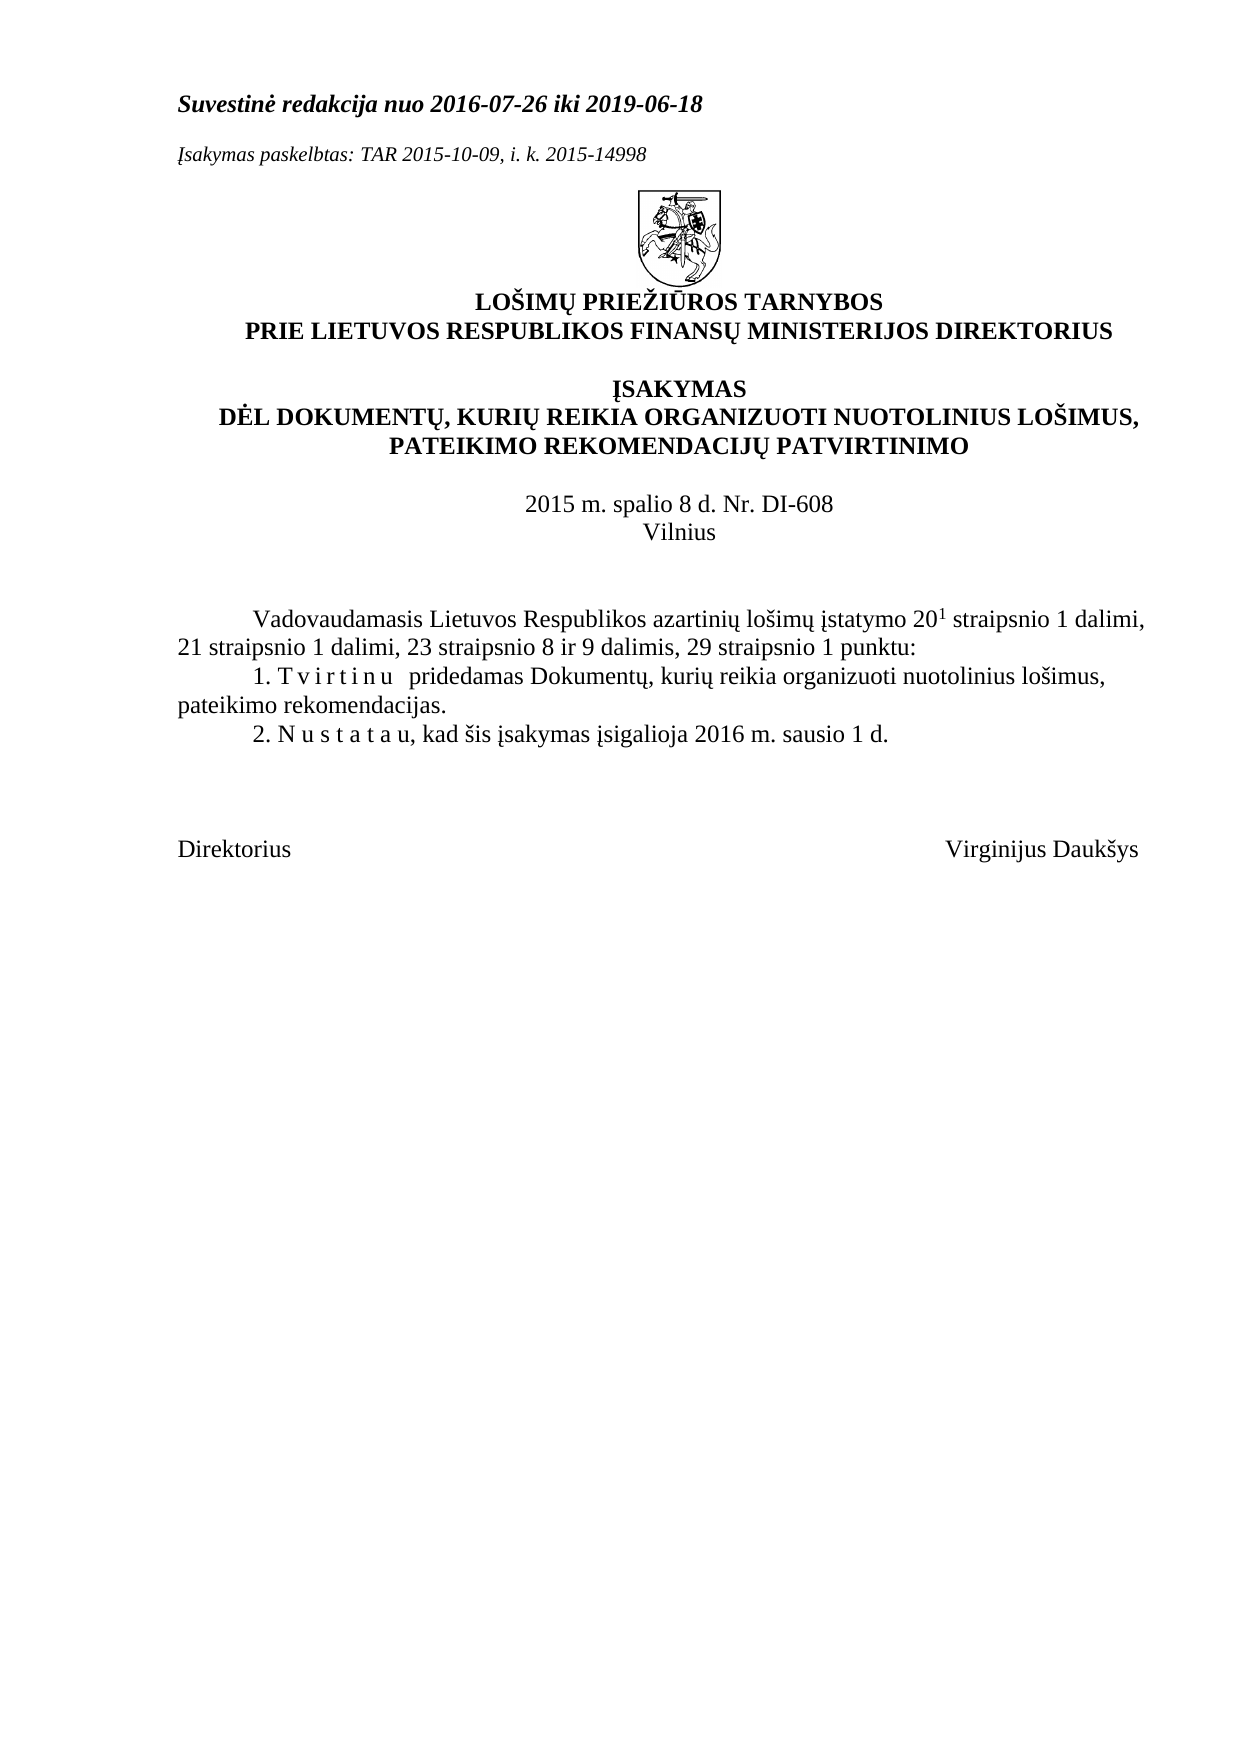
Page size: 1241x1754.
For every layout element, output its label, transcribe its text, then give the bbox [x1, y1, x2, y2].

text Direktorius Virginijus Daukšys [177, 834, 1181, 862]
text Įsakymas paskelbtas: TAR 2015-10-09, i. k. 2015-14998 [177, 141, 1181, 166]
text DĖL DOKUMENTŲ, KURIŲ REIKIA ORGANIZUOTI NUOTOLINIUS LOŠIMUS, PATEIKIMO REKOMENDACIJŲ PATVIRTINIMO [177, 402, 1181, 460]
text 1. Tvirtinu pridedamas Dokumentų, kurių reikia organizuoti nuotolinius lošimus, pateikimo rekomendacijas. [177, 661, 1181, 719]
text LOŠIMŲ PRIEŽIŪROS TARNYBOS [177, 287, 1181, 316]
text Suvestinė redakcija nuo 2016-07-26 iki 2019-06-18 [177, 89, 1181, 117]
text ĮSAKYMAS [177, 374, 1181, 402]
text Vilnius [177, 517, 1181, 546]
text PRIE LIETUVOS RESPUBLIKOS FINANSŲ MINISTERIJOS DIREKTORIUS [177, 316, 1181, 345]
text 2. N u s t a t a u, kad šis įsakymas įsigalioja 2016 m. sausio 1 d. [177, 719, 1181, 747]
text 2015 m. spalio 8 d. Nr. DI-608 [177, 489, 1181, 517]
text Vadovaudamasis Lietuvos Respublikos azartinių lošimų įstatymo 201 straipsnio 1 dalimi, 21 straipsnio 1 dalimi, 23 straipsnio 8 ir 9 dalimis, 29 straipsnio 1 punktu: [177, 604, 1181, 661]
